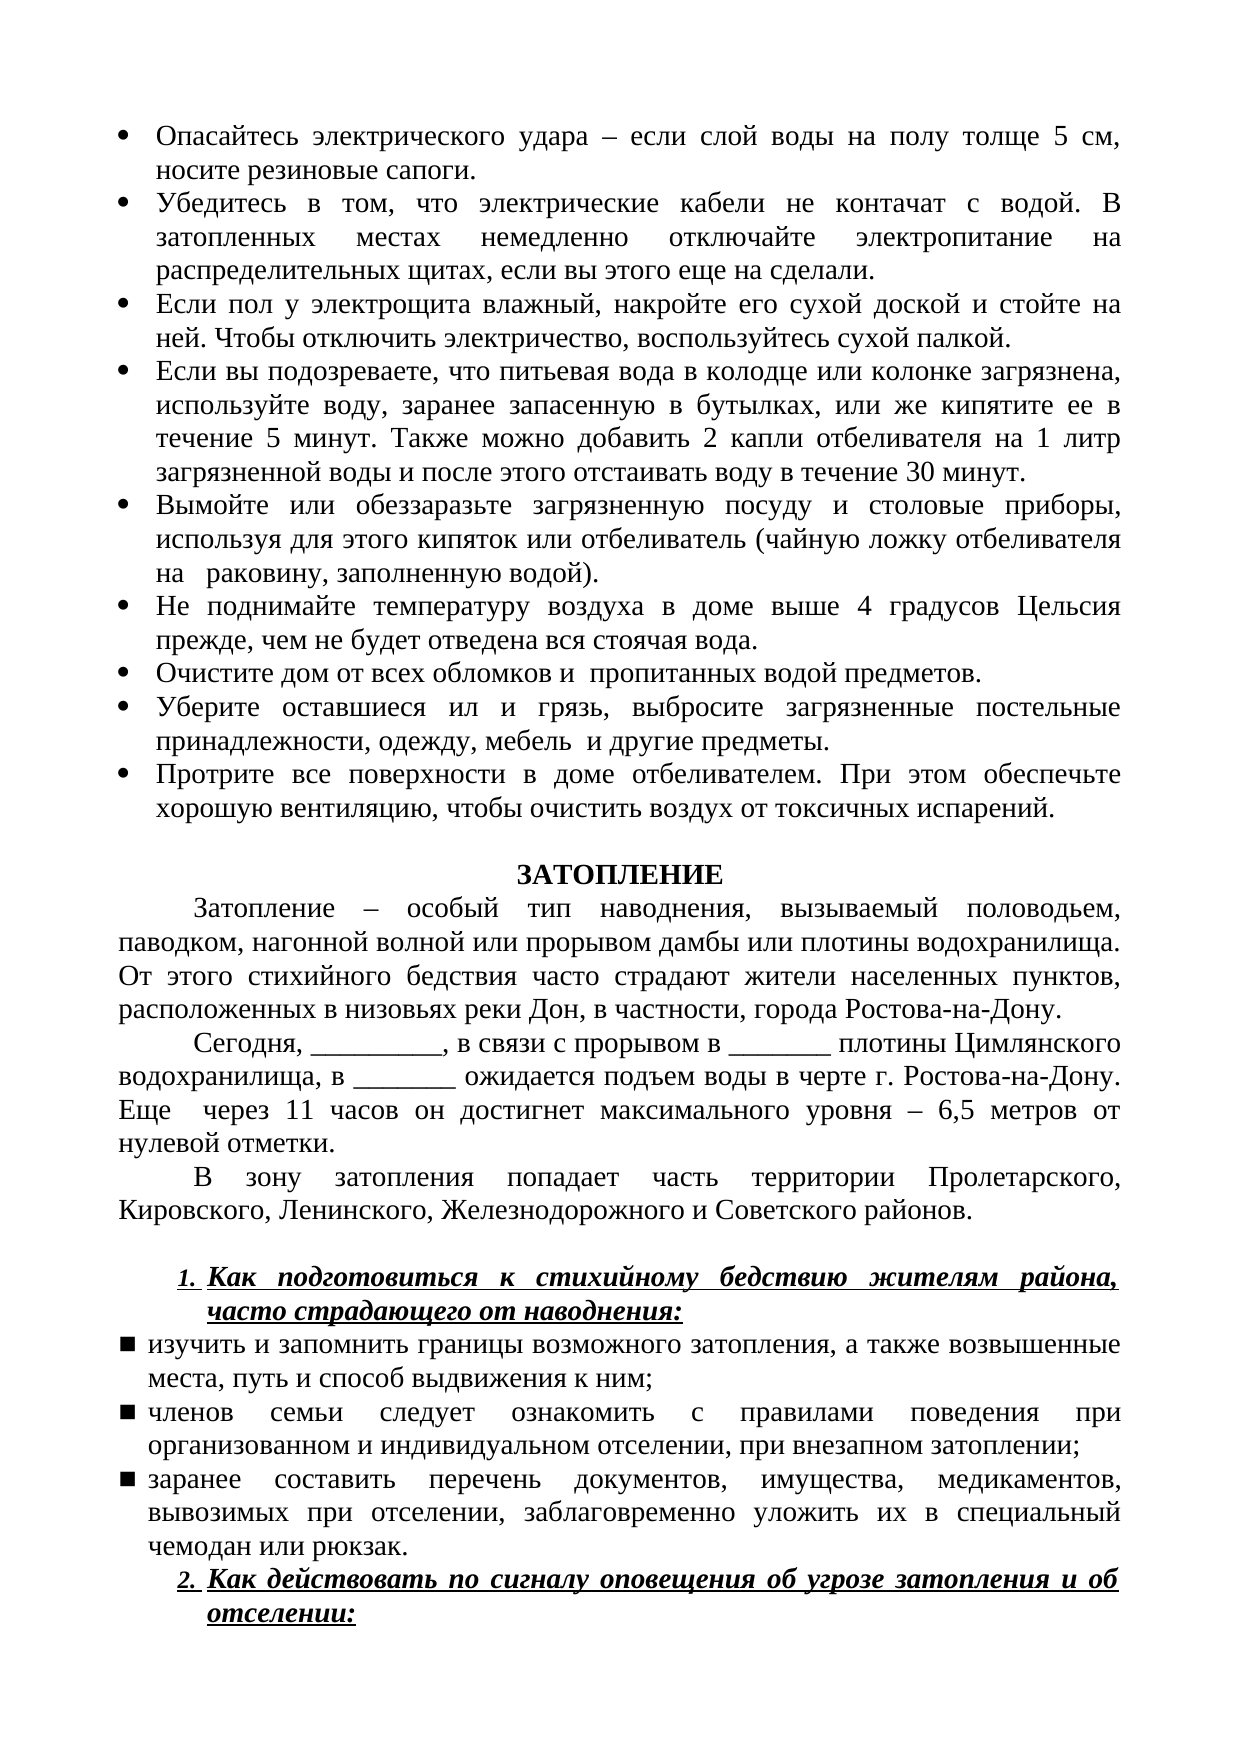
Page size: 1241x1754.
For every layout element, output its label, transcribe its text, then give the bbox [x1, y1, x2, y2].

list Убедитесь в том, что электрические кабели не контачат с водой. В затопленных местах немедленно отключайте электропитание на распределительных щитах, если вы этого еще на сделали. [118, 185, 1122, 286]
text В зону затопления попадает часть территории Пролетарского, Кировского, Ленинского, Железнодорожного и Советского районов. [118, 1159, 1122, 1226]
list заранее составить перечень документов, имущества, медикаментов, вывозимых при отселении, заблаговременно уложить их в специальный чемодан или рюкзак. [118, 1461, 1122, 1561]
list изучить и запомнить границы возможного затопления, а также возвышенные места, путь и способ выдвижения к ним; [118, 1327, 1122, 1394]
list Опасайтесь электрического удара – если слой воды на полу толще 5 см, носите резиновые сапоги. [118, 118, 1122, 185]
list Протрите все поверхности в доме отбеливателем. При этом обеспечьте хорошую вентиляцию, чтобы очистить воздух от токсичных испарений. [118, 756, 1122, 823]
text ЗАТОПЛЕНИЕ [118, 857, 1122, 891]
list Уберите оставшиеся ил и грязь, выбросите загрязненные постельные принадлежности, одежду, мебель и другие предметы. [118, 689, 1122, 756]
list Если вы подозреваете, что питьевая вода в колодце или колонке загрязнена, используйте воду, заранее запасенную в бутылках, или же кипятите ее в течение 5 минут. Также можно добавить 2 капли отбеливателя на 1 литр загрязненной воды и после этого отстаивать воду в течение 30 минут. [118, 353, 1122, 487]
text Сегодня, _________, в связи с прорывом в _______ плотины Цимлянского водохранилища, в _______ ожидается подъем воды в черте г. Ростова-на-Дону. Еще через 11 часов он достигнет максимального уровня – 6,5 метров от нулевой отметки. [118, 1025, 1122, 1159]
text Затопление – особый тип наводнения, вызываемый половодьем, паводком, нагонной волной или прорывом дамбы или плотины водохранилища. От этого стихийного бедствия часто страдают жители населенных пунктов, расположенных в низовьях реки Дон, в частности, города Ростова-на-Дону. [118, 891, 1122, 1025]
list Если пол у электрощита влажный, накройте его сухой доской и стойте на ней. Чтобы отключить электричество, воспользуйтесь сухой палкой. [118, 286, 1122, 353]
list Вымойте или обеззаразьте загрязненную посуду и столовые приборы, используя для этого кипяток или отбеливатель (чайную ложку отбеливателя на раковину, заполненную водой). [118, 487, 1122, 588]
list членов семьи следует ознакомить с правилами поведения при организованном и индивидуальном отселении, при внезапном затоплении; [118, 1394, 1122, 1461]
list Как действовать по сигналу оповещения об угрозе затопления и об отселении: [177, 1561, 1122, 1628]
list Не поднимайте температуру воздуха в доме выше 4 градусов Цельсия прежде, чем не будет отведена вся стоячая вода. [118, 588, 1122, 655]
list Как подготовиться к стихийному бедствию жителям района, часто страдающего от наводнения: [177, 1259, 1122, 1327]
list Очистите дом от всех обломков и пропитанных водой предметов. [118, 655, 1122, 689]
